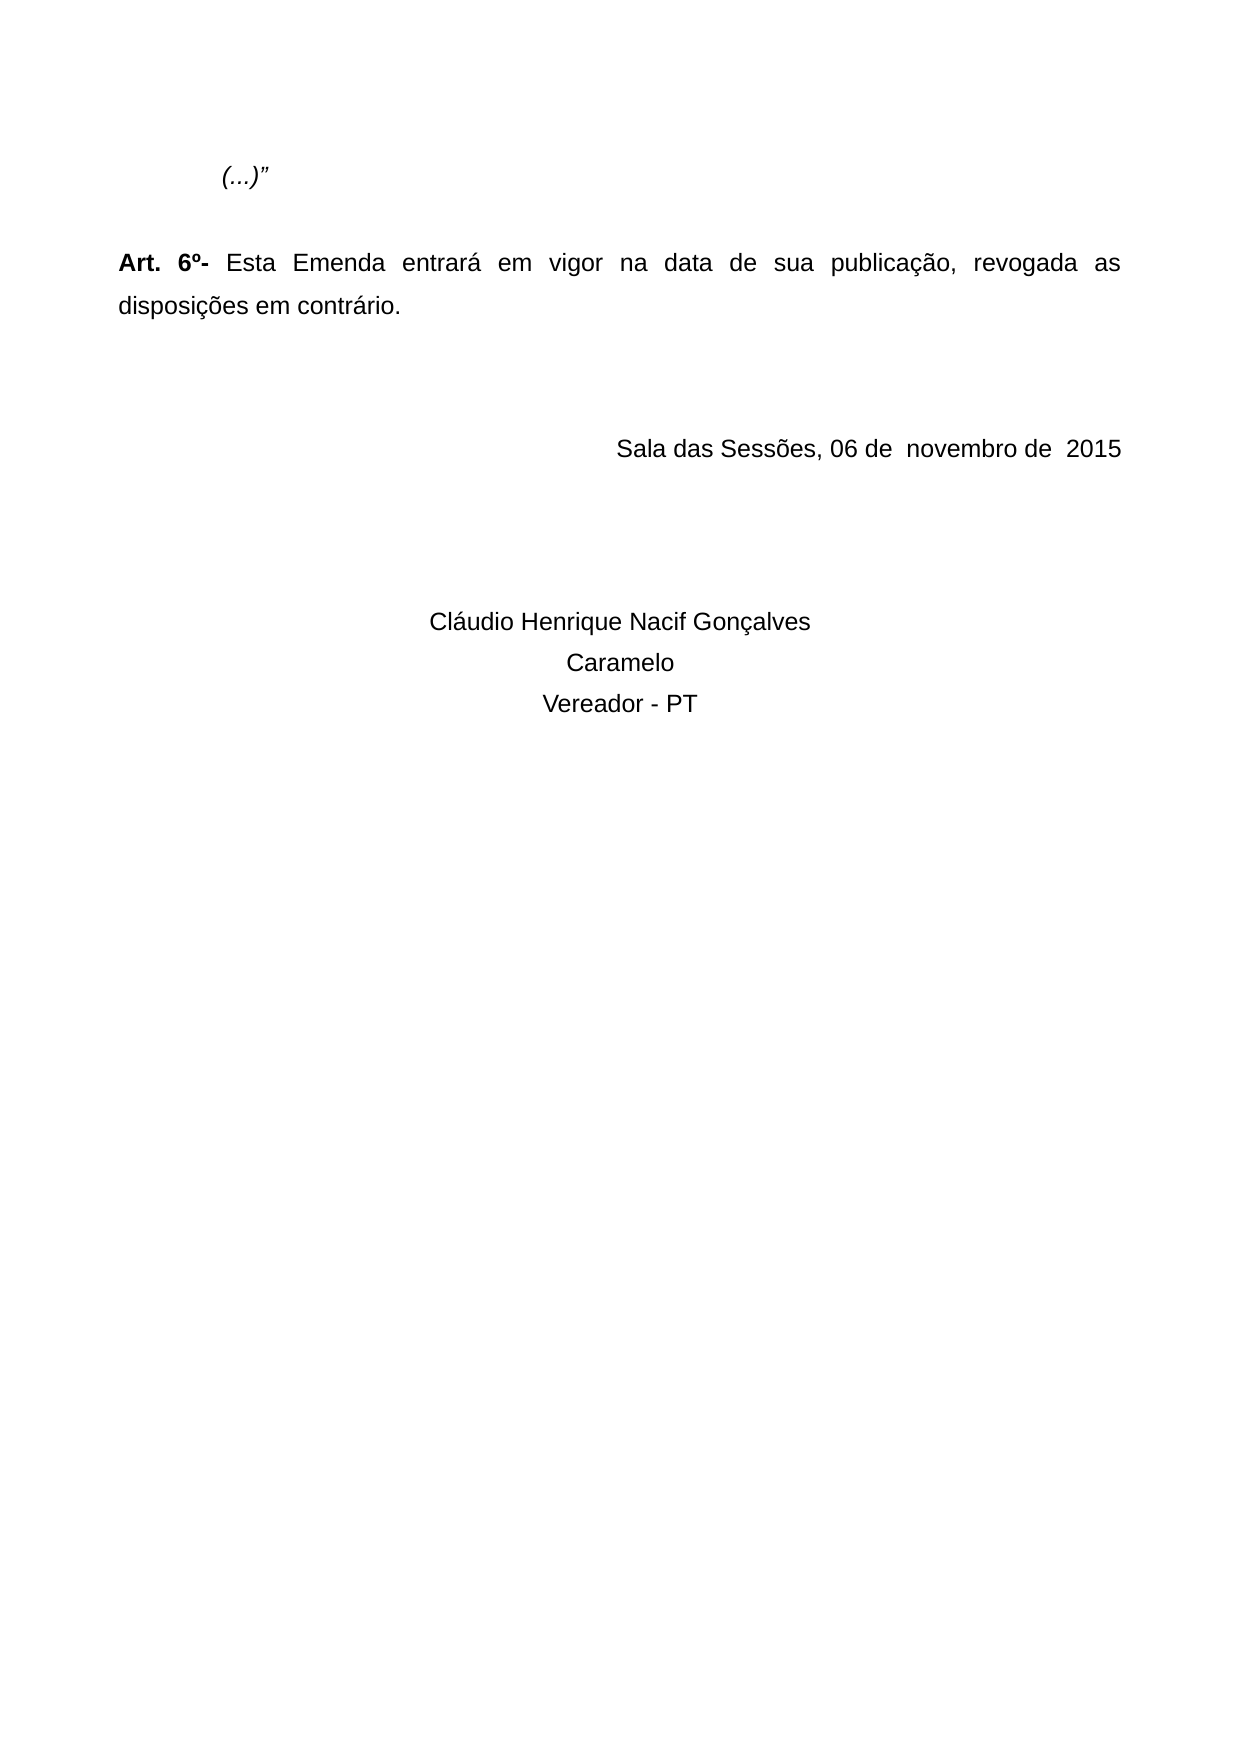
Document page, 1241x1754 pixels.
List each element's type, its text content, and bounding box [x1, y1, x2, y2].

text Cláudio Henrique Nacif Gonçalves [118, 607, 1122, 636]
text Caramelo [118, 648, 1122, 677]
text Sala das Sessões, 06 de novembro de 2015 [118, 434, 1122, 463]
text (...)” [118, 161, 1122, 190]
text Art. 6º- Esta Emenda entrará em vigor na data de sua publicação, revogada as disposições em contrário. [118, 247, 1122, 319]
text Vereador - PT [118, 689, 1122, 718]
